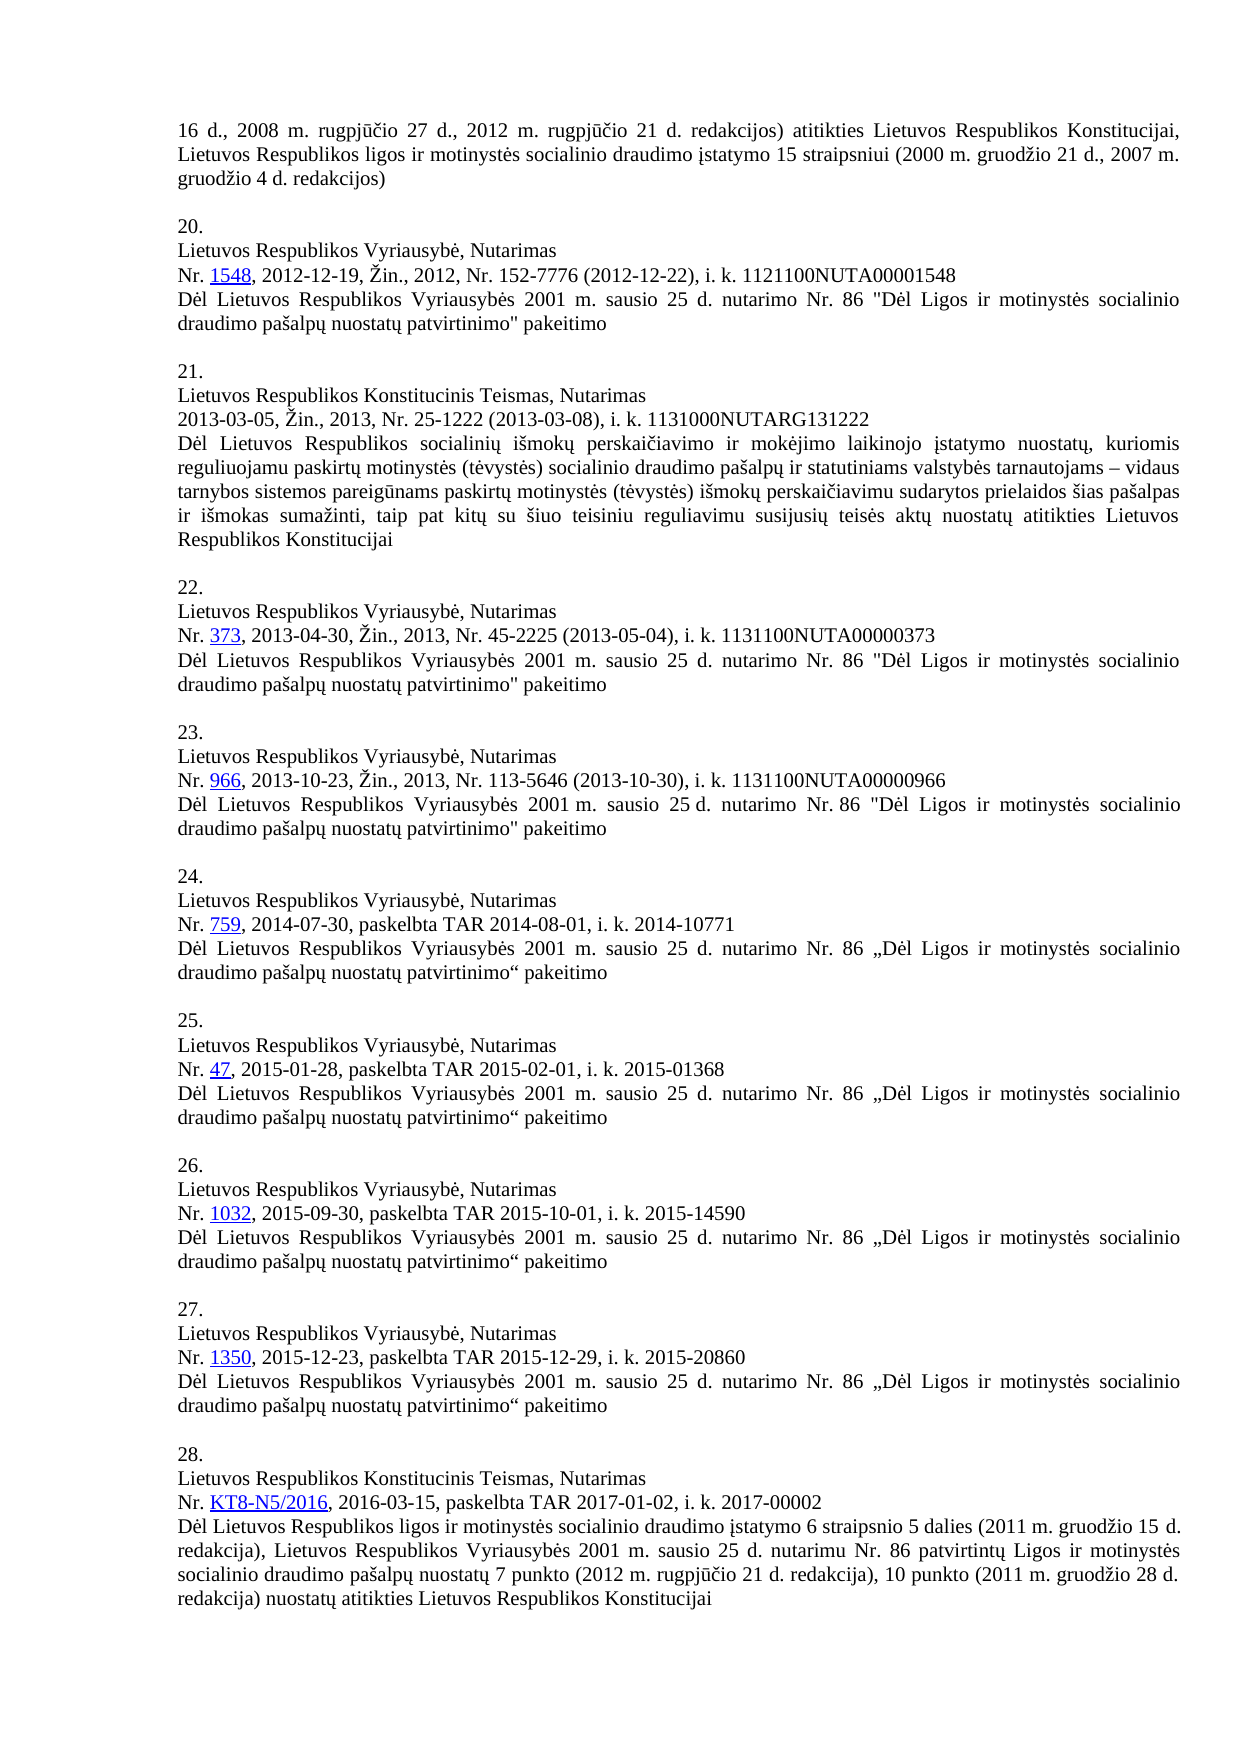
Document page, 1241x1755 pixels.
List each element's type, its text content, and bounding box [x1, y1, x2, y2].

text 25. [177, 1008, 1181, 1032]
text Lietuvos Respublikos Vyriausybė, Nutarimas [177, 1177, 1181, 1201]
text 21. [177, 359, 1181, 383]
text 27. [177, 1297, 1181, 1321]
text Dėl Lietuvos Respublikos Vyriausybės 2001 m. sausio 25 d. nutarimo Nr. 86 „Dėl Ligos ir motinystės socialinio draudimo pašalpų nuostatų patvirtinimo“ pakeitimo [177, 936, 1181, 984]
text Lietuvos Respublikos Konstitucinis Teismas, Nutarimas [177, 1466, 1181, 1490]
text 16 d., 2008 m. rugpjūčio 27 d., 2012 m. rugpjūčio 21 d. redakcijos) atitikties Lietuvos Respublikos Konstitucijai, Lietuvos Respublikos ligos ir motinystės socialinio draudimo įstatymo 15 straipsniui (2000 m. gruodžio 21 d., 2007 m. gruodžio 4 d. redakcijos) [177, 118, 1181, 190]
text Dėl Lietuvos Respublikos Vyriausybės 2001 m. sausio 25 d. nutarimo Nr. 86 „Dėl Ligos ir motinystės socialinio draudimo pašalpų nuostatų patvirtinimo“ pakeitimo [177, 1081, 1181, 1129]
text Nr. 1350, 2015-12-23, paskelbta TAR 2015-12-29, i. k. 2015-20860 [177, 1345, 1181, 1369]
text Nr. 373, 2013-04-30, Žin., 2013, Nr. 45-2225 (2013-05-04), i. k. 1131100NUTA00000373 [177, 623, 1181, 647]
text Lietuvos Respublikos Vyriausybė, Nutarimas [177, 599, 1181, 623]
text Lietuvos Respublikos Vyriausybė, Nutarimas [177, 238, 1181, 262]
text 20. [177, 214, 1181, 238]
text 28. [177, 1442, 1181, 1466]
text Dėl Lietuvos Respublikos socialinių išmokų perskaičiavimo ir mokėjimo laikinojo įstatymo nuostatų, kuriomis reguliuojamu paskirtų motinystės (tėvystės) socialinio draudimo pašalpų ir statutiniams valstybės tarnautojams – vidaus tarnybos sistemos pareigūnams paskirtų motinystės (tėvystės) išmokų perskaičiavimu sudarytos prielaidos šias pašalpas ir išmokas sumažinti, taip pat kitų su šiuo teisiniu reguliavimu susijusių teisės aktų nuostatų atitikties Lietuvos Respublikos Konstitucijai [177, 431, 1181, 551]
text Nr. 1032, 2015-09-30, paskelbta TAR 2015-10-01, i. k. 2015-14590 [177, 1201, 1181, 1225]
text Dėl Lietuvos Respublikos Vyriausybės 2001 m. sausio 25 d. nutarimo Nr. 86 "Dėl Ligos ir motinystės socialinio draudimo pašalpų nuostatų patvirtinimo" pakeitimo [177, 647, 1181, 696]
text Dėl Lietuvos Respublikos Vyriausybės 2001 m. sausio 25 d. nutarimo Nr. 86 „Dėl Ligos ir motinystės socialinio draudimo pašalpų nuostatų patvirtinimo“ pakeitimo [177, 1369, 1181, 1417]
text Nr. 966, 2013-10-23, Žin., 2013, Nr. 113-5646 (2013-10-30), i. k. 1131100NUTA00000966 [177, 768, 1181, 792]
text 22. [177, 575, 1181, 599]
text Nr. 1548, 2012-12-19, Žin., 2012, Nr. 152-7776 (2012-12-22), i. k. 1121100NUTA00001548 [177, 262, 1181, 287]
text 24. [177, 864, 1181, 888]
text Dėl Lietuvos Respublikos ligos ir motinystės socialinio draudimo įstatymo 6 straipsnio 5 dalies (2011 m. gruodžio 15 d. redakcija), Lietuvos Respublikos Vyriausybės 2001 m. sausio 25 d. nutarimu Nr. 86 patvirtintų Ligos ir motinystės socialinio draudimo pašalpų nuostatų 7 punkto (2012 m. rugpjūčio 21 d. redakcija), 10 punkto (2011 m. gruodžio 28 d. redakcija) nuostatų atitikties Lietuvos Respublikos Konstitucijai [177, 1514, 1181, 1610]
text Dėl Lietuvos Respublikos Vyriausybės 2001 m. sausio 25 d. nutarimo Nr. 86 "Dėl Ligos ir motinystės socialinio draudimo pašalpų nuostatų patvirtinimo" pakeitimo [177, 792, 1181, 840]
text Dėl Lietuvos Respublikos Vyriausybės 2001 m. sausio 25 d. nutarimo Nr. 86 „Dėl Ligos ir motinystės socialinio draudimo pašalpų nuostatų patvirtinimo“ pakeitimo [177, 1225, 1181, 1273]
text Dėl Lietuvos Respublikos Vyriausybės 2001 m. sausio 25 d. nutarimo Nr. 86 "Dėl Ligos ir motinystės socialinio draudimo pašalpų nuostatų patvirtinimo" pakeitimo [177, 287, 1181, 335]
text 2013-03-05, Žin., 2013, Nr. 25-1222 (2013-03-08), i. k. 1131000NUTARG131222 [177, 407, 1181, 431]
text Lietuvos Respublikos Vyriausybė, Nutarimas [177, 888, 1181, 912]
text Nr. 759, 2014-07-30, paskelbta TAR 2014-08-01, i. k. 2014-10771 [177, 912, 1181, 936]
text Lietuvos Respublikos Vyriausybė, Nutarimas [177, 1032, 1181, 1057]
text Lietuvos Respublikos Vyriausybė, Nutarimas [177, 1321, 1181, 1345]
text Lietuvos Respublikos Konstitucinis Teismas, Nutarimas [177, 383, 1181, 407]
text Nr. KT8-N5/2016, 2016-03-15, paskelbta TAR 2017-01-02, i. k. 2017-00002 [177, 1490, 1181, 1514]
text 23. [177, 720, 1181, 744]
text Lietuvos Respublikos Vyriausybė, Nutarimas [177, 744, 1181, 768]
text 26. [177, 1153, 1181, 1177]
text Nr. 47, 2015-01-28, paskelbta TAR 2015-02-01, i. k. 2015-01368 [177, 1057, 1181, 1081]
